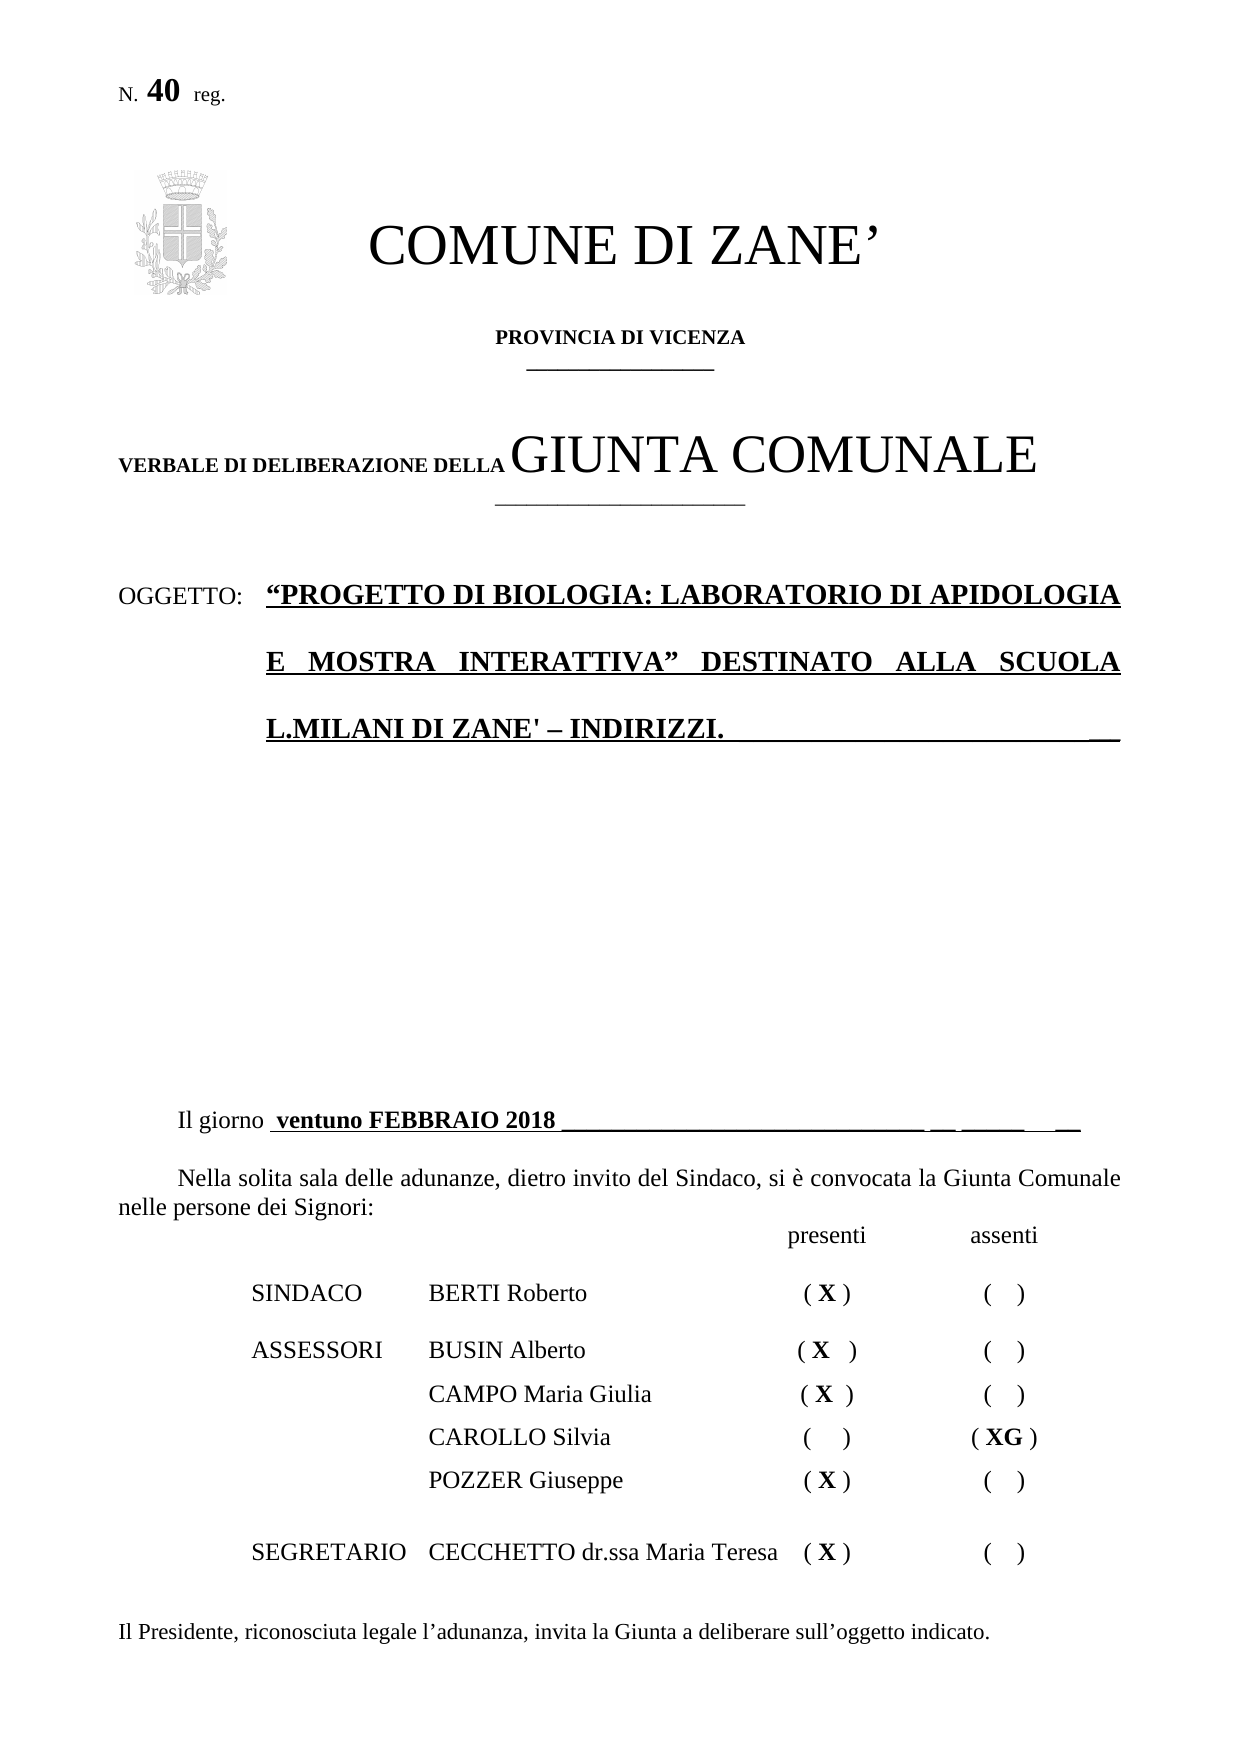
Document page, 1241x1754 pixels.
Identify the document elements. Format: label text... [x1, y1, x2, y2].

text PROVINCIA DI VICENZA [118, 325, 1122, 349]
text SEGRETARIO CECCHETTO dr.ssa Maria Teresa ( X ) ( ) [118, 1537, 1122, 1566]
text ________________________ [118, 484, 1122, 508]
text Il Presidente, riconosciuta legale l’adunanza, invita la Giunta a deliberare sull’oggetto indicato. [118, 1618, 1121, 1645]
text SINDACO BERTI Roberto ( X ) ( ) [118, 1278, 1122, 1307]
text N. 40 reg. [118, 70, 1122, 109]
text presenti assenti [118, 1221, 1122, 1249]
text VERBALE DI DELIBERAZIONE DELLA GIUNTA COMUNALE [118, 421, 1122, 484]
text CAROLLO Silvia ( ) ( XG ) [118, 1422, 1122, 1451]
text CAMPO Maria Giulia ( X ) ( ) [118, 1379, 1122, 1407]
text Il giorno ventuno FEBBRAIO 2018 _____________________________ __ _____ __ [118, 1106, 1122, 1134]
text POZZER Giuseppe ( X ) ( ) [118, 1465, 1122, 1494]
text Nella solita sala delle adunanze, dietro invito del Sindaco, si è convocata la Giunta Comunale nelle persone dei Signori: [118, 1163, 1122, 1221]
text ASSESSORI BUSIN Alberto ( X ) ( ) [118, 1336, 1122, 1364]
text OGGETTO: “PROGETTO DI BIOLOGIA: LABORATORIO DI APIDOLOGIA E MOSTRA INTERATTIVA” DESTINATO ALLA SCUOLA L.MILANI DI ZANE' – INDIRIZZI. ___________________________ [118, 577, 1121, 745]
text __________________ [118, 349, 1122, 373]
text COMUNE DI ZANE’ [118, 161, 1122, 325]
